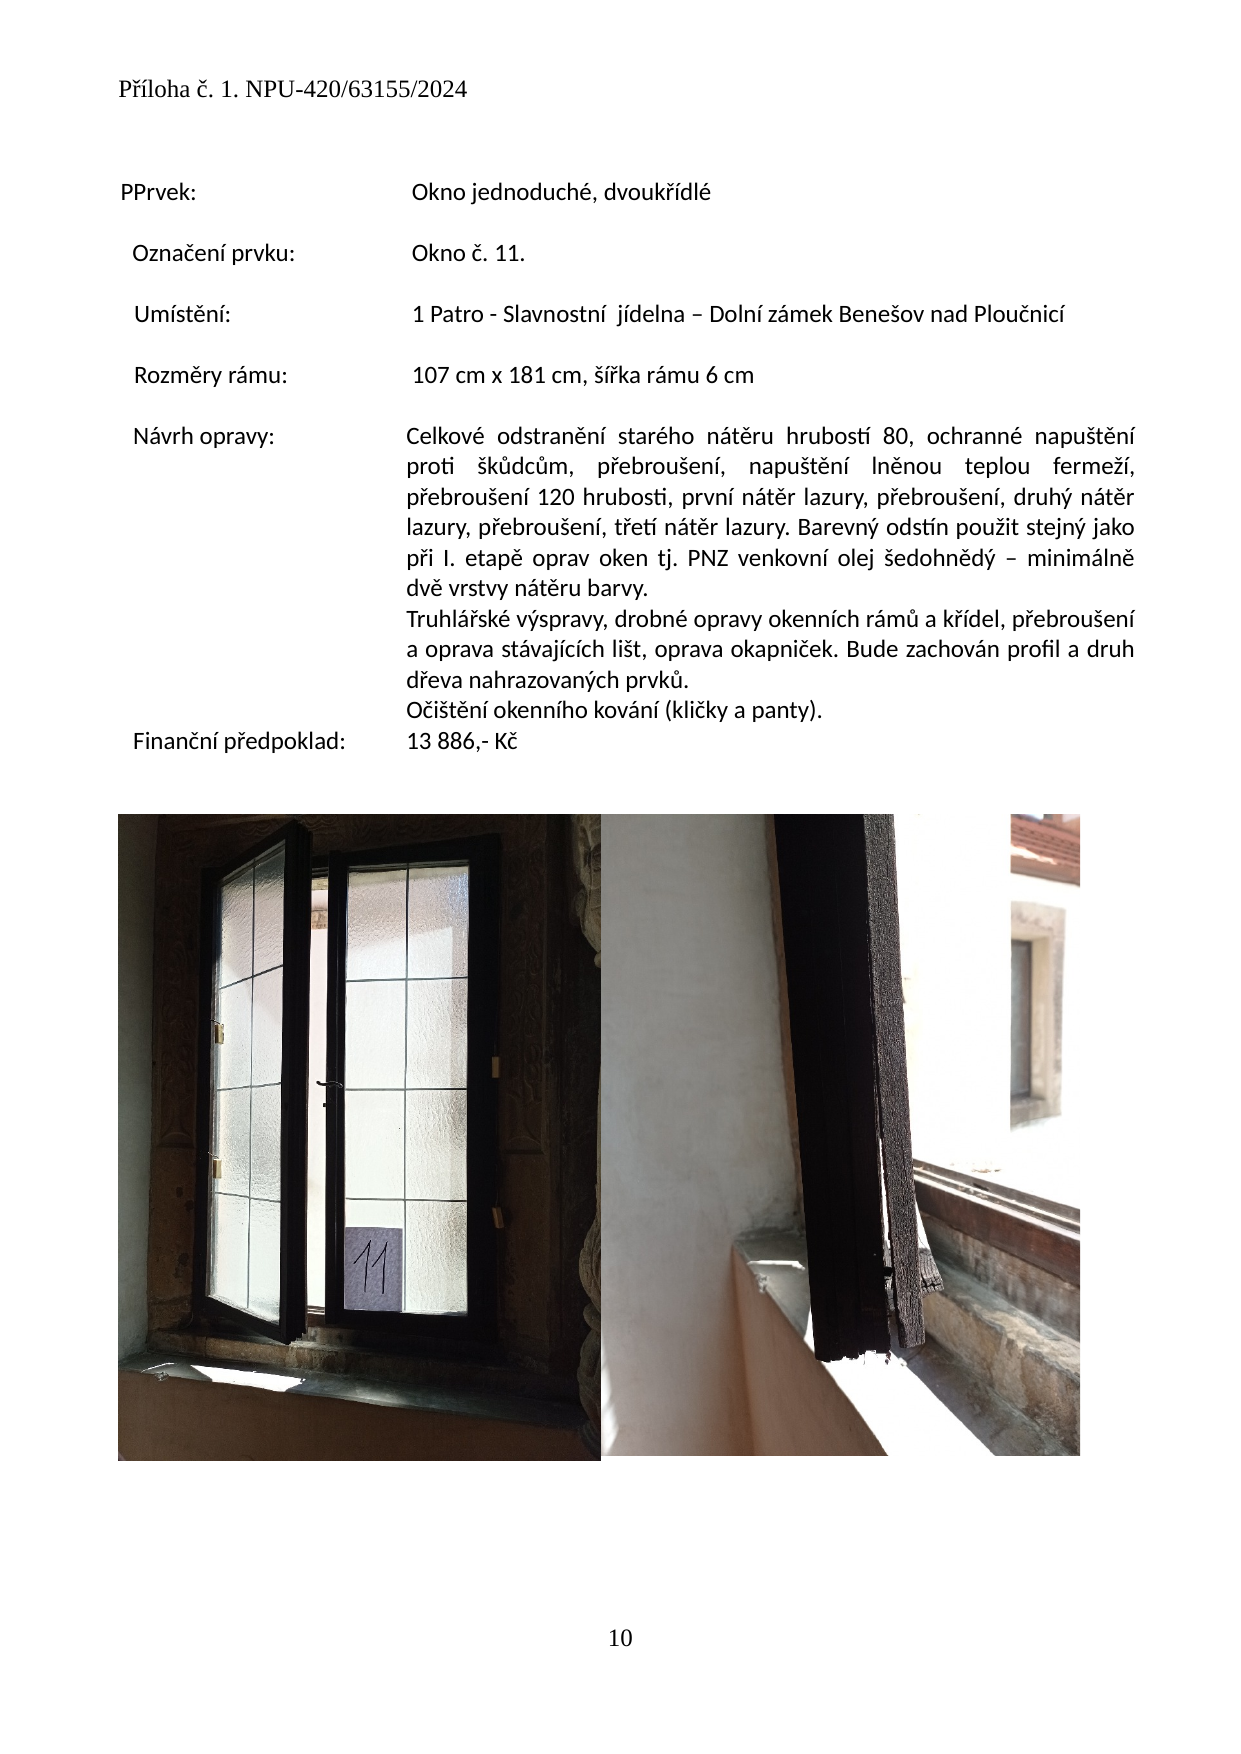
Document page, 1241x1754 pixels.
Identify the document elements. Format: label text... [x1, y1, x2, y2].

table_header Okno jednoduché, dvoukřídlé [405, 176, 1137, 237]
table_cell 1 Patro - Slavnostní jídelna – Dolní zámek Benešov nad Ploučnicí [405, 298, 1137, 359]
table_cell Rozměry rámu: [133, 359, 405, 420]
table_header PPrvek: [133, 176, 405, 237]
table_cell 13 886,- Kč [405, 725, 1137, 786]
table_cell Okno č. 11. [405, 237, 1137, 298]
table_cell Označení prvku: [133, 237, 405, 298]
table_cell 107 cm x 181 cm, šířka rámu 6 cm [405, 359, 1137, 420]
table_cell Umístění: [133, 298, 405, 359]
table_cell Celkové odstranění starého nátěru hrubostí 80, ochranné napuštění proti škůdcům, přebroušení, napuštění lněnou teplou fermeží, přebroušení 120 hrubosti, první nátěr lazury, přebroušení, druhý nátěr lazury, přebroušení, třetí nátěr lazury. Barevný odstín použit stejný jako při I. etapě oprav oken tj. PNZ venkovní olej šedohnědý – minimálně dvě vrstvy nátěru barvy. Truhlářské výspravy, drobné opravy okenních rámů a křídel, přebroušení a oprava stávajících lišt, oprava okapniček. Bude zachován profil a druh dřeva nahrazovaných prvků. Očištění okenního kování (kličky a panty). [405, 420, 1137, 725]
table_cell Návrh opravy: [133, 420, 405, 725]
table_cell Finanční předpoklad: [133, 725, 405, 786]
